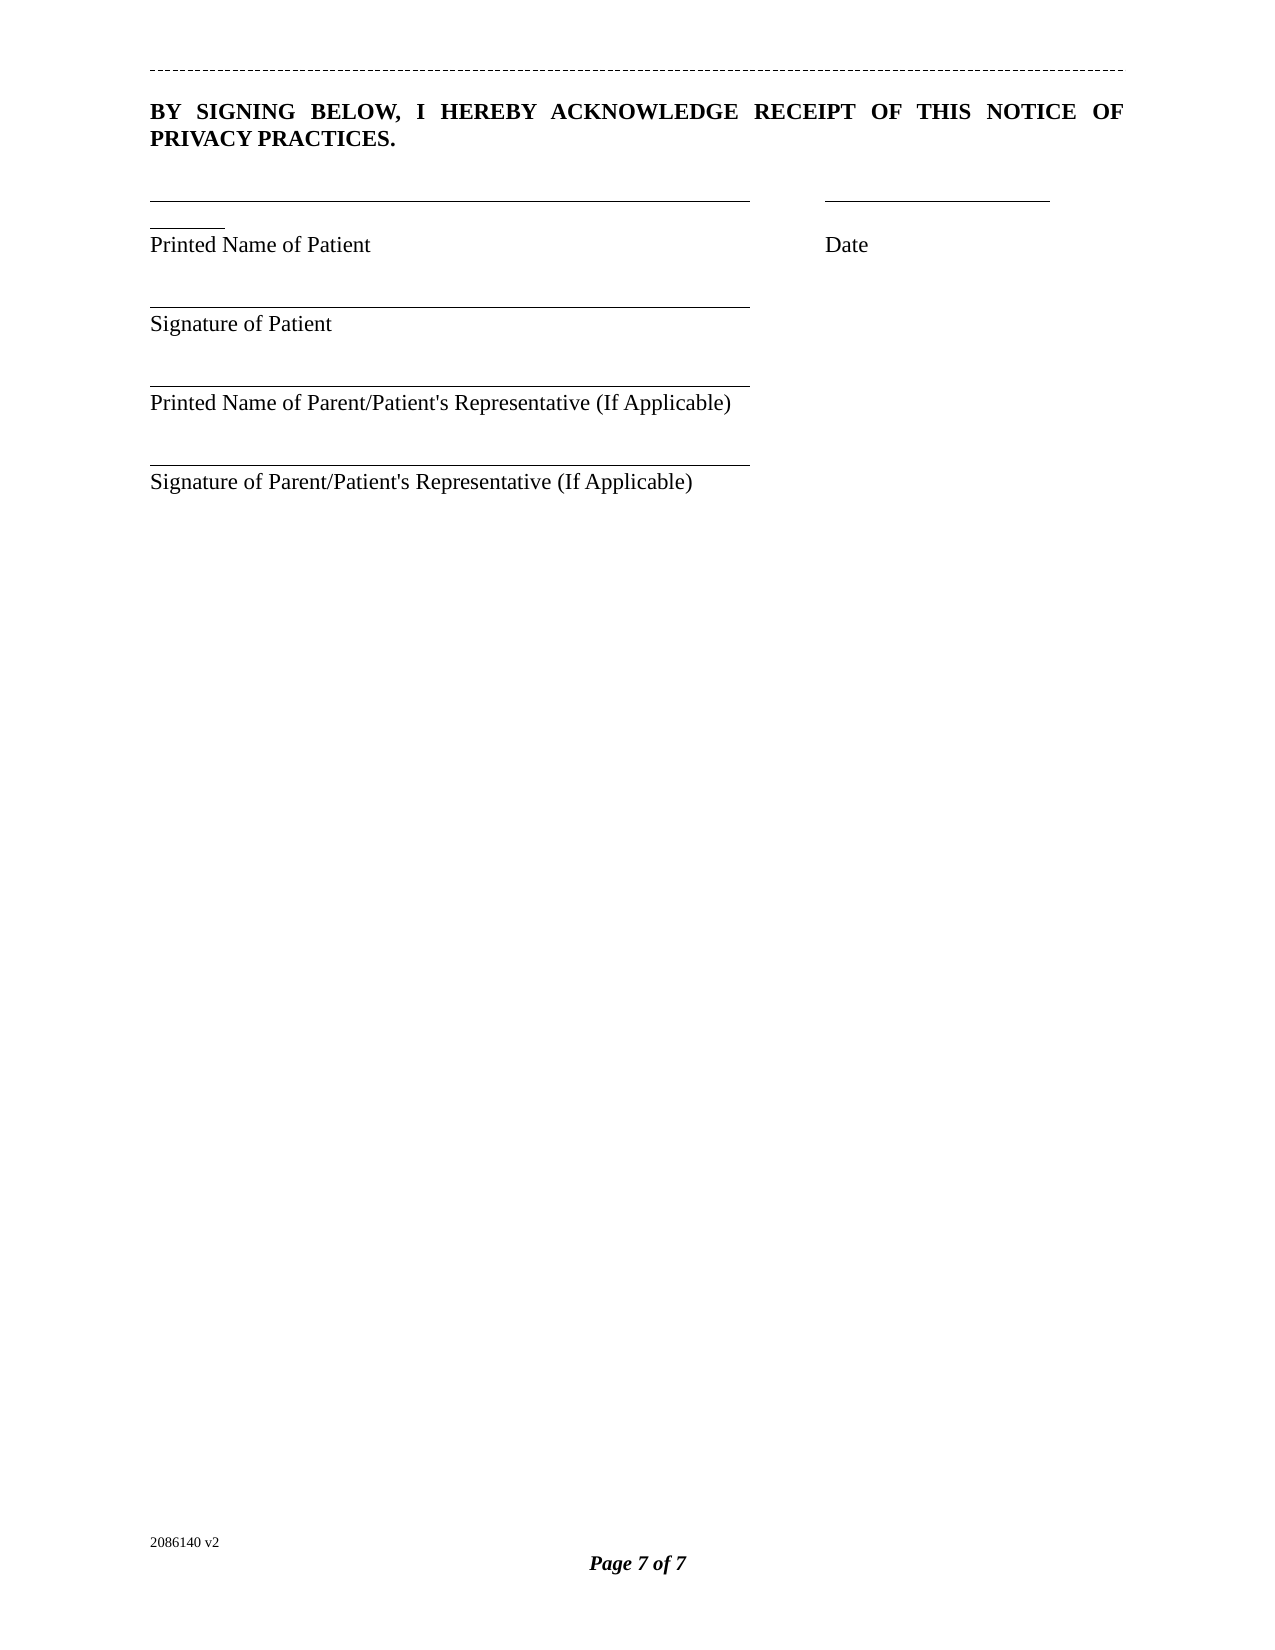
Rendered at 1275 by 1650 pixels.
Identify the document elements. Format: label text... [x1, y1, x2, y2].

text Printed Name of Patient Date Signature of Patient Printed Name of Parent/Patient's Representative (If Applicable) Signature of Parent/Patient's Representative (If Applicable) [150, 176, 1125, 494]
text BY SIGNING BELOW, I HEREBY ACKNOWLEDGE RECEIPT OF THIS NOTICE OF PRIVACY PRACTICES. [150, 98, 1125, 151]
